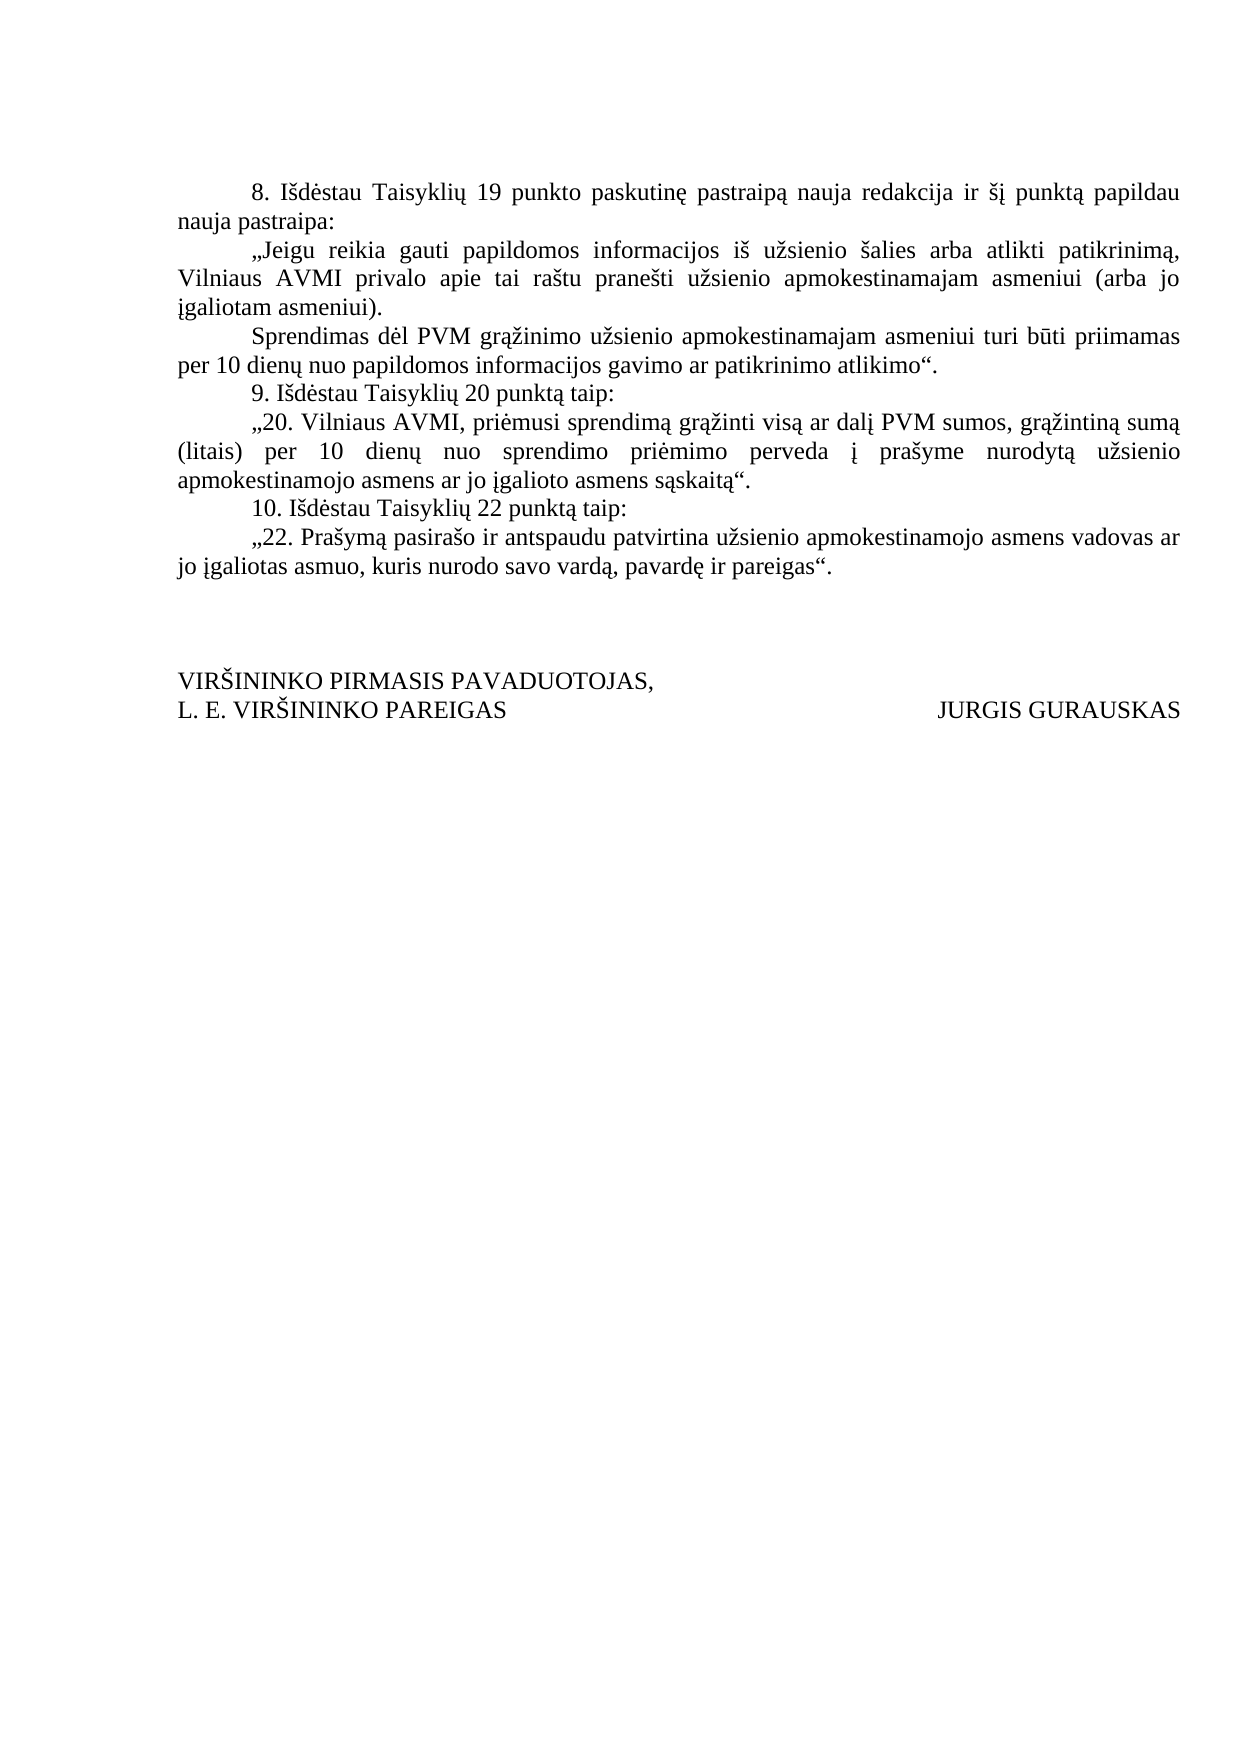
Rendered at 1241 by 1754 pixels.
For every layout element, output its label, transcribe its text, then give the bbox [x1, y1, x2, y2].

text 10. Išdėstau Taisyklių 22 punktą taip: [177, 493, 1181, 522]
text „22. Prašymą pasirašo ir antspaudu patvirtina užsienio apmokestinamojo asmens vadovas ar jo įgaliotas asmuo, kuris nurodo savo vardą, pavardę ir pareigas“. [177, 522, 1181, 580]
text „20. Vilniaus AVMI, priėmusi sprendimą grąžinti visą ar dalį PVM sumos, grąžintiną sumą (litais) per 10 dienų nuo sprendimo priėmimo perveda į prašyme nurodytą užsienio apmokestinamojo asmens ar jo įgalioto asmens sąskaitą“. [177, 407, 1181, 493]
text VIRŠININKO PIRMASIS PAVADUOTOJAS, [177, 666, 1181, 695]
text 8. Išdėstau Taisyklių 19 punkto paskutinę pastraipą nauja redakcija ir šį punktą papildau nauja pastraipa: [177, 177, 1181, 235]
text „Jeigu reikia gauti papildomos informacijos iš užsienio šalies arba atlikti patikrinimą, Vilniaus AVMI privalo apie tai raštu pranešti užsienio apmokestinamajam asmeniui (arba jo įgaliotam asmeniui). [177, 235, 1181, 321]
text 9. Išdėstau Taisyklių 20 punktą taip: [177, 378, 1181, 407]
text L. E. VIRŠININKO PAREIGAS JURGIS GURAUSKAS [177, 695, 1181, 723]
text Sprendimas dėl PVM grąžinimo užsienio apmokestinamajam asmeniui turi būti priimamas per 10 dienų nuo papildomos informacijos gavimo ar patikrinimo atlikimo“. [177, 321, 1181, 378]
